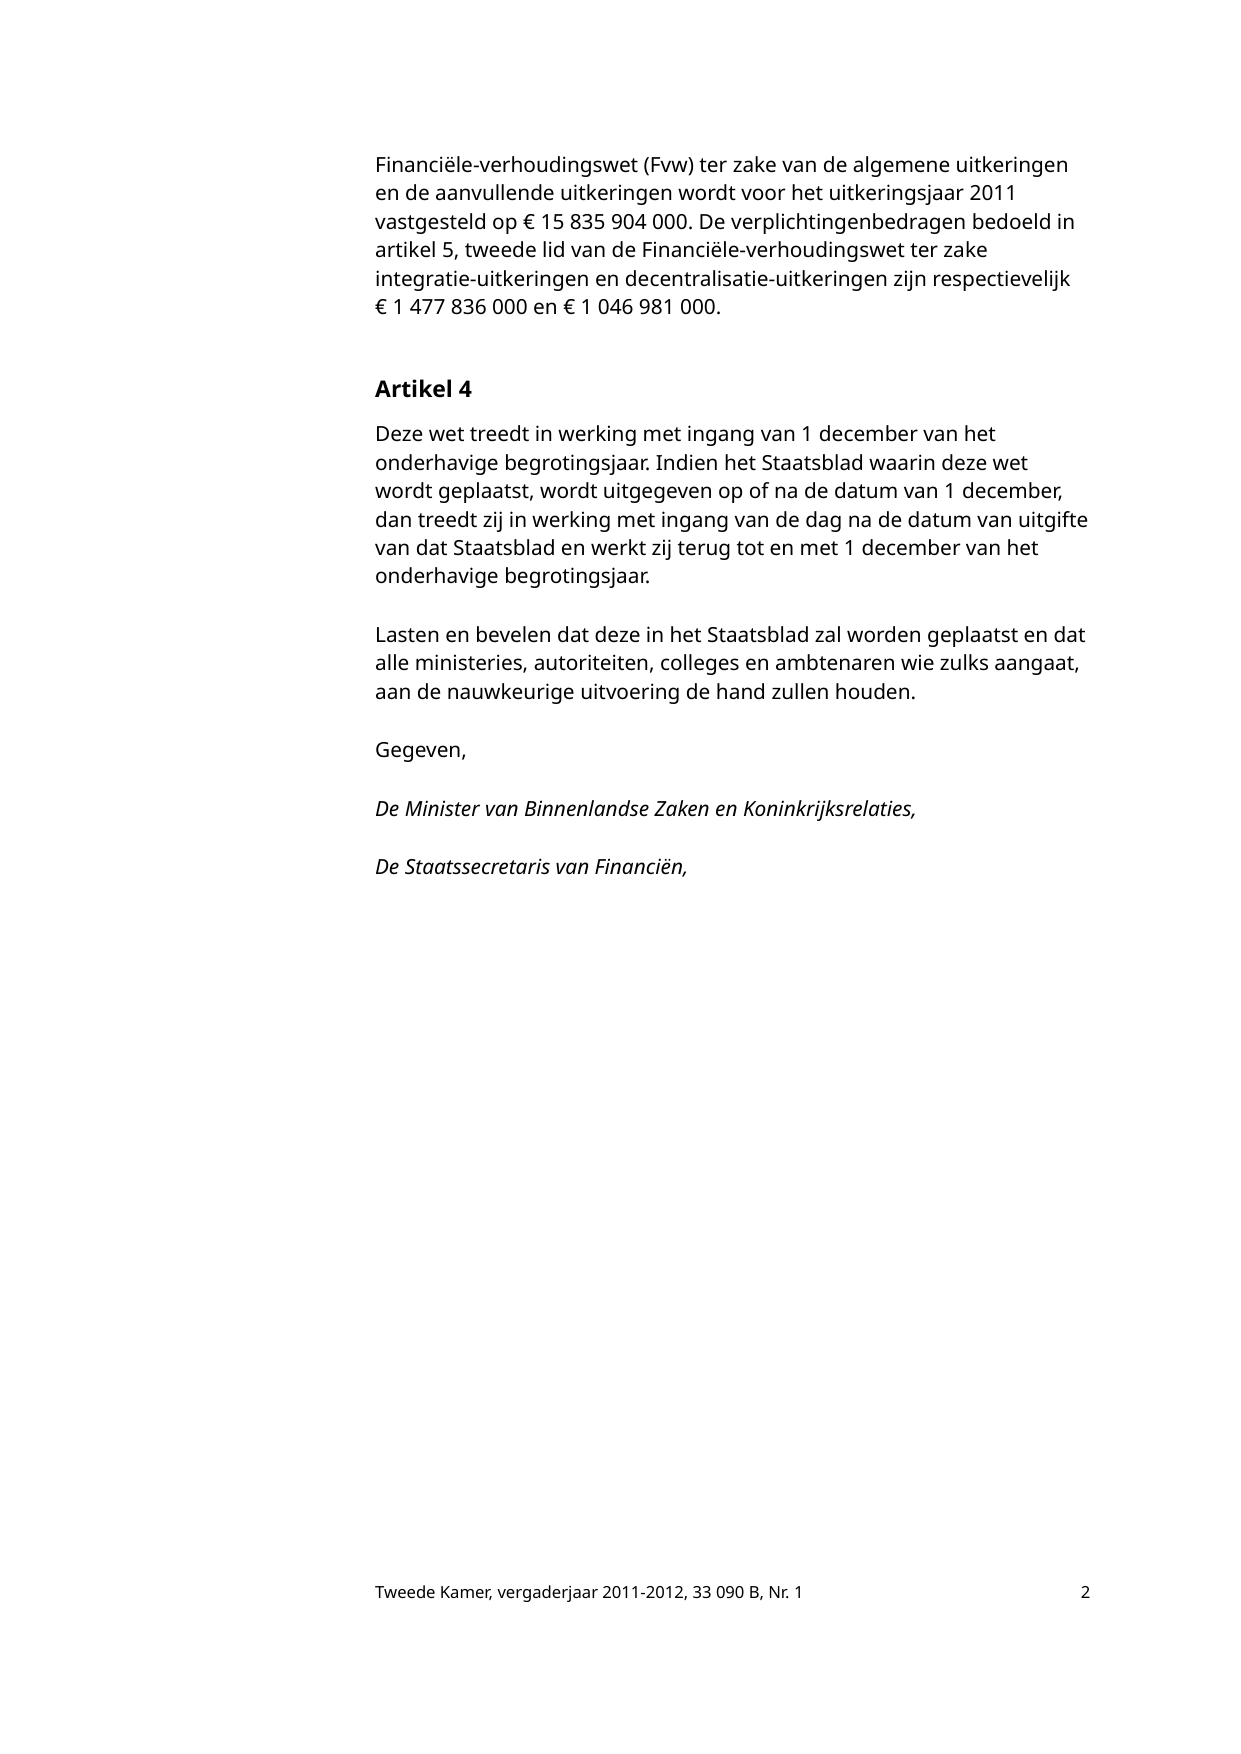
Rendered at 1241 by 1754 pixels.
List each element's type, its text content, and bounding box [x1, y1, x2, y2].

text Financiële-verhoudingswet (Fvw) ter zake van de algemene uitkeringen en de aanvullende uitkeringen wordt voor het uitkeringsjaar 2011 vastgesteld op € 15 835 904 000. De verplichtingenbedragen bedoeld in artikel 5, tweede lid van de Financiële-verhoudingswet ter zake integratie-uitkeringen en decentralisatie-uitkeringen zijn respectievelijk € 1 477 836 000 en € 1 046 981 000. [375, 150, 1090, 321]
text De Staatssecretaris van Financiën, [375, 852, 1090, 881]
text De Minister van Binnenlandse Zaken en Koninkrijksrelaties, [375, 794, 1090, 822]
text Deze wet treedt in werking met ingang van 1 december van het onderhavige begrotingsjaar. Indien het Staatsblad waarin deze wet wordt geplaatst, wordt uitgegeven op of na de datum van 1 december, dan treedt zij in werking met ingang van de dag na de datum van uitgifte van dat Staatsblad en werkt zij terug tot en met 1 december van het onderhavige begrotingsjaar. [375, 419, 1090, 590]
text Lasten en bevelen dat deze in het Staatsblad zal worden geplaatst en dat alle ministeries, autoriteiten, colleges en ambtenaren wie zulks aangaat, aan de nauwkeurige uitvoering de hand zullen houden. [375, 620, 1090, 705]
subtitle Artikel 4 [375, 373, 1090, 404]
text Gegeven, [375, 735, 1090, 764]
